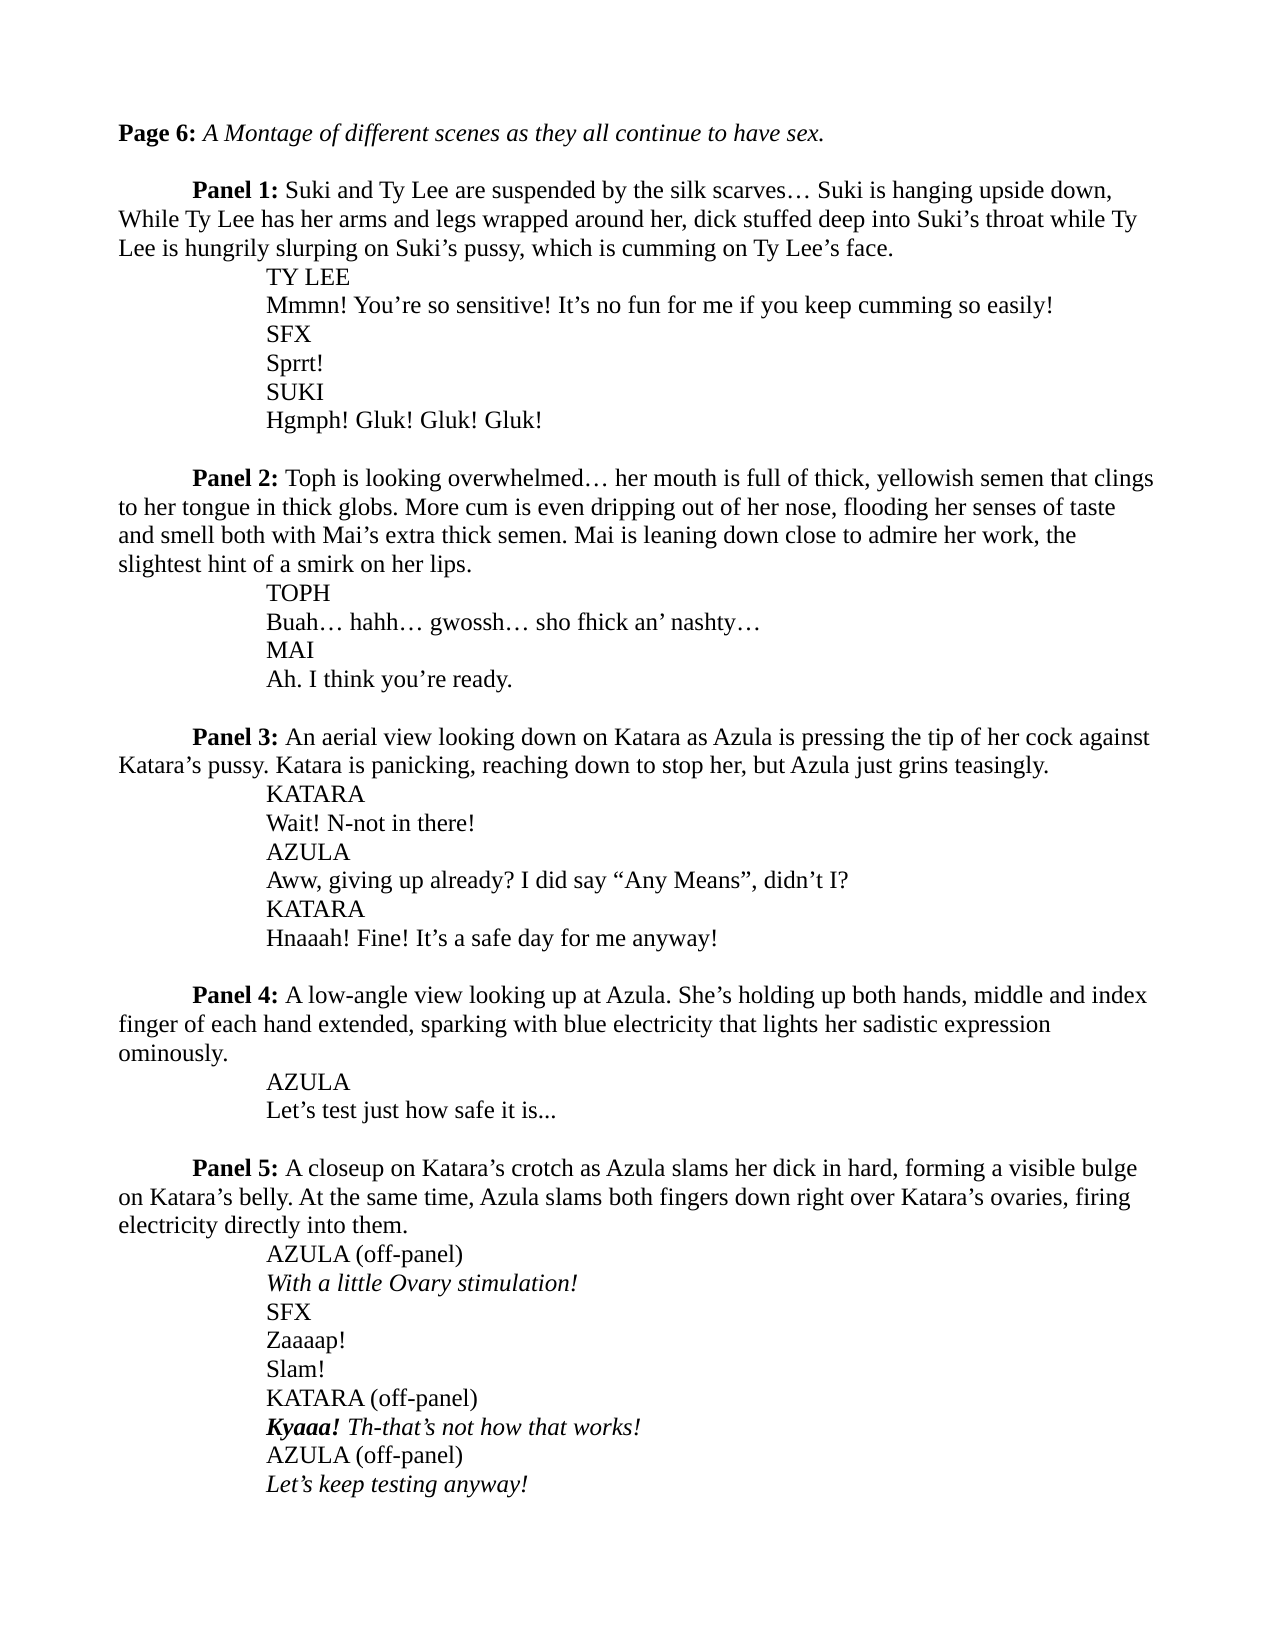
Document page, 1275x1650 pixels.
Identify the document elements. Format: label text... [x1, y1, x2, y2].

text SUKI [118, 377, 1157, 406]
text AZULA [118, 1067, 1157, 1096]
text TY LEE [118, 262, 1157, 291]
text KATARA [118, 779, 1157, 808]
text Mmmn! You’re so sensitive! It’s no fun for me if you keep cumming so easily! [118, 291, 1157, 319]
text MAI [118, 636, 1157, 664]
text Panel 4: A low-angle view looking up at Azula. She’s holding up both hands, middle and index finger of each hand extended, sparking with blue electricity that lights her sadistic expression ominously. [118, 981, 1157, 1067]
text Zaaaap! [118, 1326, 1157, 1354]
text KATARA (off-panel) [118, 1383, 1157, 1412]
text Hnaaah! Fine! It’s a safe day for me anyway! [118, 923, 1157, 952]
text Page 6: A Montage of different scenes as they all continue to have sex. [118, 118, 1157, 147]
text Panel 3: An aerial view looking down on Katara as Azula is pressing the tip of her cock against Katara’s pussy. Katara is panicking, reaching down to stop her, but Azula just grins teasingly. [118, 722, 1157, 779]
text AZULA [118, 837, 1157, 866]
text Slam! [118, 1354, 1157, 1383]
text Let’s test just how safe it is... [118, 1096, 1157, 1124]
text Aww, giving up already? I did say “Any Means”, didn’t I? [118, 866, 1157, 894]
text SFX [118, 1297, 1157, 1326]
text SFX [118, 319, 1157, 348]
text Kyaaa! Th-that’s not how that works! [118, 1412, 1157, 1441]
text AZULA (off-panel) [118, 1239, 1157, 1268]
text Let’s keep testing anyway! [118, 1469, 1157, 1498]
text Hgmph! Gluk! Gluk! Gluk! [118, 406, 1157, 434]
text AZULA (off-panel) [118, 1441, 1157, 1469]
text Wait! N-not in there! [118, 808, 1157, 837]
text With a little Ovary stimulation! [118, 1268, 1157, 1297]
text Sprrt! [118, 348, 1157, 377]
text Ah. I think you’re ready. [118, 664, 1157, 693]
text KATARA [118, 894, 1157, 923]
text Panel 2: Toph is looking overwhelmed… her mouth is full of thick, yellowish semen that clings to her tongue in thick globs. More cum is even dripping out of her nose, flooding her senses of taste and smell both with Mai’s extra thick semen. Mai is leaning down close to admire her work, the slightest hint of a smirk on her lips. [118, 463, 1157, 578]
text Buah… hahh… gwossh… sho fhick an’ nashty… [118, 607, 1157, 636]
text TOPH [118, 578, 1157, 607]
text Panel 5: A closeup on Katara’s crotch as Azula slams her dick in hard, forming a visible bulge on Katara’s belly. At the same time, Azula slams both fingers down right over Katara’s ovaries, firing electricity directly into them. [118, 1153, 1157, 1239]
text Panel 1: Suki and Ty Lee are suspended by the silk scarves… Suki is hanging upside down, While Ty Lee has her arms and legs wrapped around her, dick stuffed deep into Suki’s throat while Ty Lee is hungrily slurping on Suki’s pussy, which is cumming on Ty Lee’s face. [118, 176, 1157, 262]
